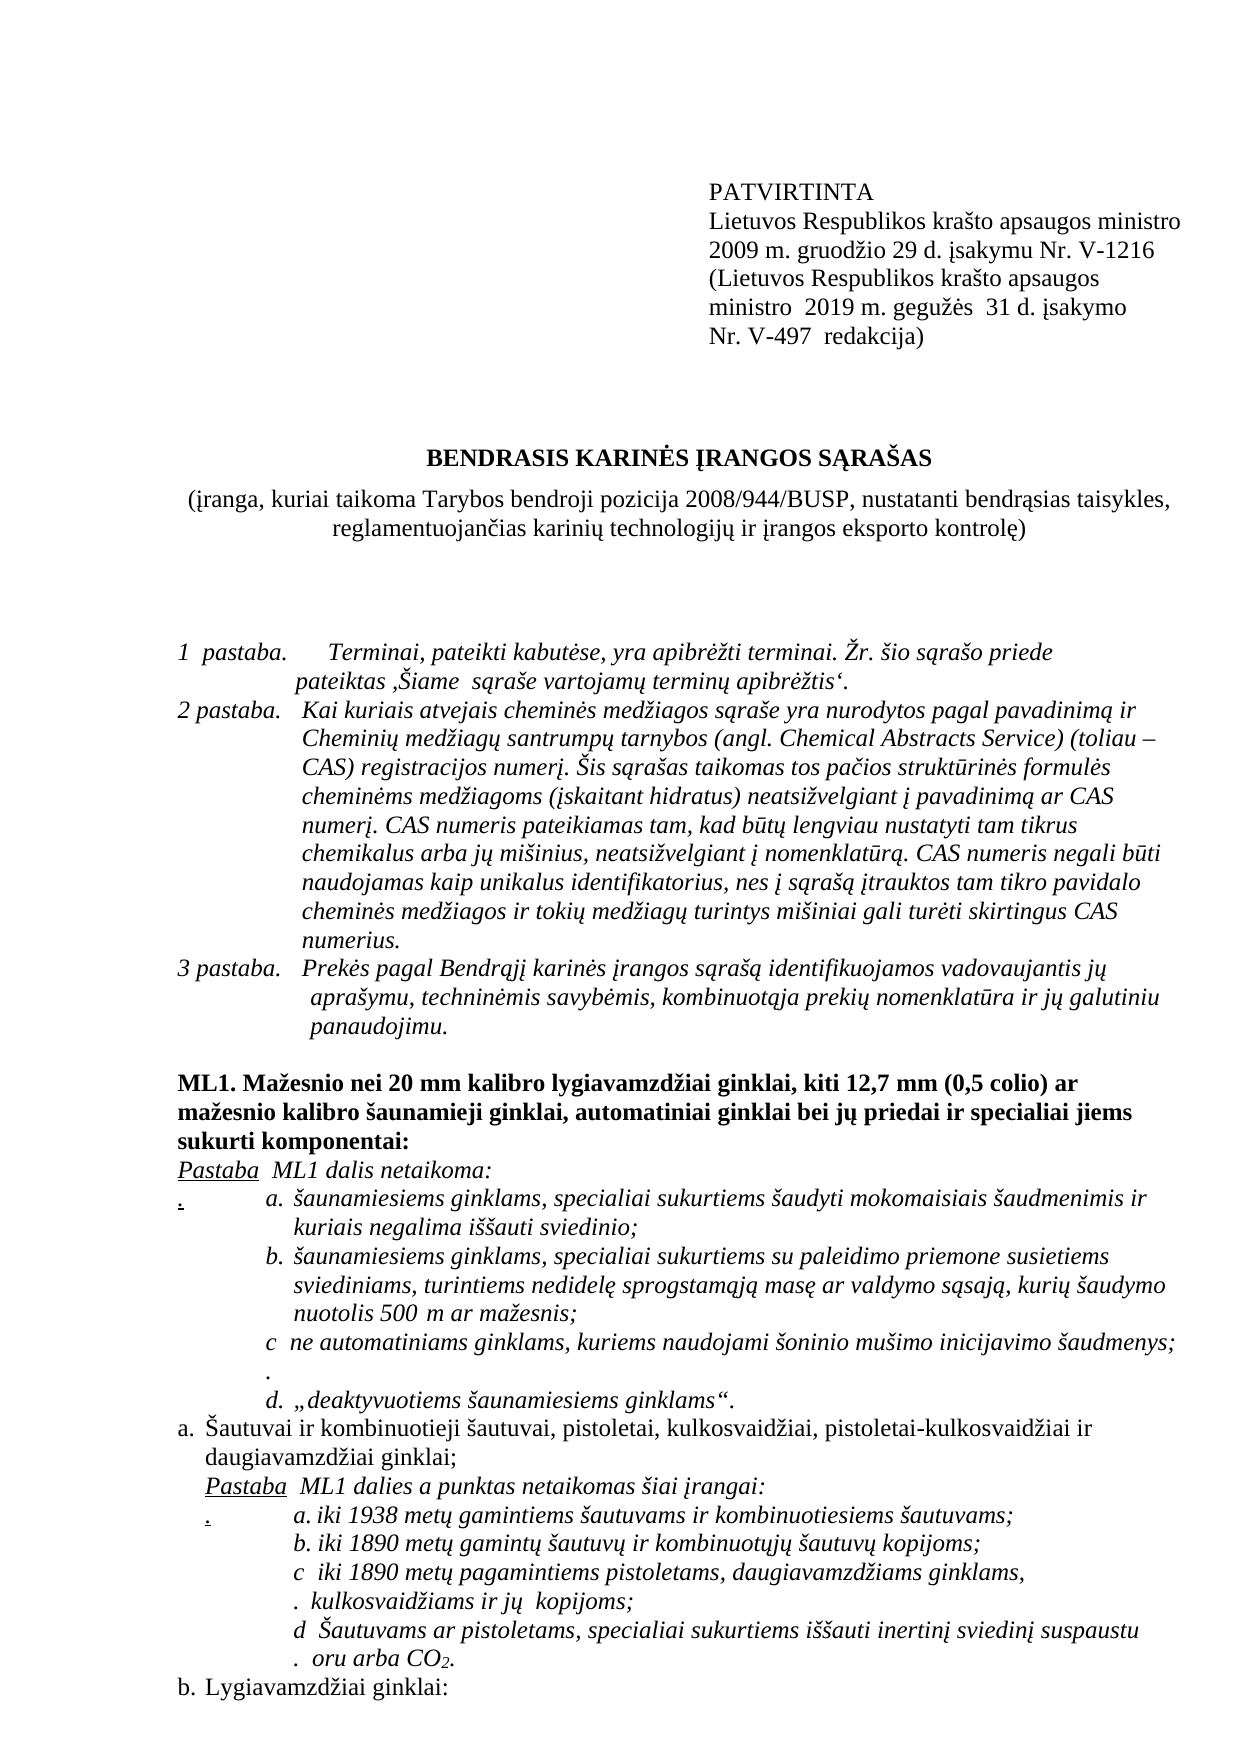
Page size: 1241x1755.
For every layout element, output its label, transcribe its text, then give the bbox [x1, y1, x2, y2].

table_header iki 1890 metų gamintų šautuvų ir kombinuotųjų šautuvų kopijoms; [318, 1529, 1181, 1557]
text Lietuvos Respublikos krašto apsaugos ministro [177, 206, 1181, 235]
table_header Kai kuriais atvejais cheminės medžiagos sąraše yra nurodytos pagal pavadinimą ir Cheminių medžiagų santrumpų tarnybos (angl. Chemical Abstracts Service) (toliau – CAS) registracijos numerį. Šis sąrašas taikomas tos pačios struktūrinės formulės cheminėms medžiagoms (įskaitant hidratus) neatsižvelgiant į pavadinimą ar CAS numerį. CAS numeris pateikiamas tam, kad būtų lengviau nustatyti tam tikrus chemikalus arba jų mišinius, neatsižvelgiant į nomenklatūrą. CAS numeris negali būti naudojamas kaip unikalus identifikatorius, nes į sąrašą įtrauktos tam tikro pavidalo cheminės medžiagos ir tokių medžiagų turintys mišiniai gali turėti skirtingus CAS numerius. Prekės pagal Bendrąjį karinės įrangos sąrašą identifikuojamos vadovaujantis jų aprašymu, techninėmis savybėmis, kombinuotąja prekių nomenklatūra ir jų galutiniu panaudojimu. [302, 695, 1181, 1068]
text ministro 2019 m. gegužės 31 d. įsakymo [177, 292, 1181, 321]
table_header a. [177, 1414, 205, 1672]
table_header šaunamiesiems ginklams, specialiai sukurtiems šaudyti mokomaisiais šaudmenimis ir kuriais negalima iššauti sviedinio; [293, 1184, 1181, 1241]
table_header d. [293, 1615, 312, 1672]
table_header Pastaba. [177, 1155, 265, 1413]
table_header Terminai, pateikti kabutėse, yra apibrėžti terminai. Žr. šio sąrašo priede pateiktas ,Šiame sąraše vartojamų terminų apibrėžtis‘. [295, 637, 1181, 695]
table_header ML1 dalies a punktas netaikomas šiai įrangai: [293, 1471, 1181, 1500]
table_header „deaktyvuotiems šaunamiesiems ginklams“. [293, 1385, 1181, 1413]
table_header šaunamiesiems ginklams, specialiai sukurtiems su paleidimo priemone susietiems sviediniams, turintiems nedidelę sprogstamąją masę ar valdymo sąsają, kurių šaudymo nuotolis 500 m ar mažesnis; [293, 1241, 1181, 1327]
table_header Šautuvams ar pistoletams, specialiai sukurtiems iššauti inertinį sviedinį suspaustu oru arba CO2. [312, 1615, 1181, 1672]
table_header a. [293, 1500, 316, 1528]
text 2009 m. gruodžio 29 d. įsakymu Nr. V-1216 [177, 235, 1181, 263]
table_header c. [265, 1327, 283, 1385]
table_header Šautuvai ir kombinuotieji šautuvai, pistoletai, kulkosvaidžiai, pistoletai-kulkosvaidžiai ir daugiavamzdžiai ginklai; [205, 1414, 1181, 1471]
table_header b. [265, 1241, 293, 1327]
table_header a. [265, 1184, 293, 1241]
table_header 1 pastaba. [177, 637, 295, 695]
table_header b. [177, 1673, 205, 1701]
table_header iki 1890 metų pagamintiems pistoletams, daugiavamzdžiams ginklams, kulkosvaidžiams ir jų kopijoms; [311, 1557, 1181, 1615]
table_header d. [265, 1385, 293, 1413]
table_header c. [293, 1557, 311, 1615]
table_header ML1 dalis netaikoma: [265, 1155, 1181, 1184]
text (Lietuvos Respublikos krašto apsaugos [177, 263, 1181, 292]
table_header 2 pastaba. 3 pastaba. [177, 695, 302, 1068]
table_header b. [293, 1529, 317, 1557]
text BENDRASIS KARINĖS ĮRANGOS SĄRAŠAS [177, 443, 1181, 472]
text ML1. Mažesnio nei 20 mm kalibro lygiavamzdžiai ginklai, kiti 12,7 mm (0,5 colio) ar mažesnio kalibro šaunamieji ginklai, automatiniai ginklai bei jų priedai ir specialiai jiems sukurti komponentai: [177, 1068, 1181, 1155]
text Nr. V-497 redakcija) [177, 321, 1181, 350]
table_header ne automatiniams ginklams, kuriems naudojami šoninio mušimo inicijavimo šaudmenys; [283, 1327, 1181, 1385]
table_header Lygiavamzdžiai ginklai: [205, 1673, 1181, 1701]
table_header iki 1938 metų gamintiems šautuvams ir kombinuotiesiems šautuvams; [316, 1500, 1181, 1528]
text (įranga, kuriai taikoma Tarybos bendroji pozicija 2008/944/BUSP, nustatanti bendrąsias taisykles, reglamentuojančias karinių technologijų ir įrangos eksporto kontrolę) [177, 484, 1181, 541]
table_header Pastaba. [205, 1471, 293, 1672]
text Patvirtinta [177, 177, 1181, 206]
